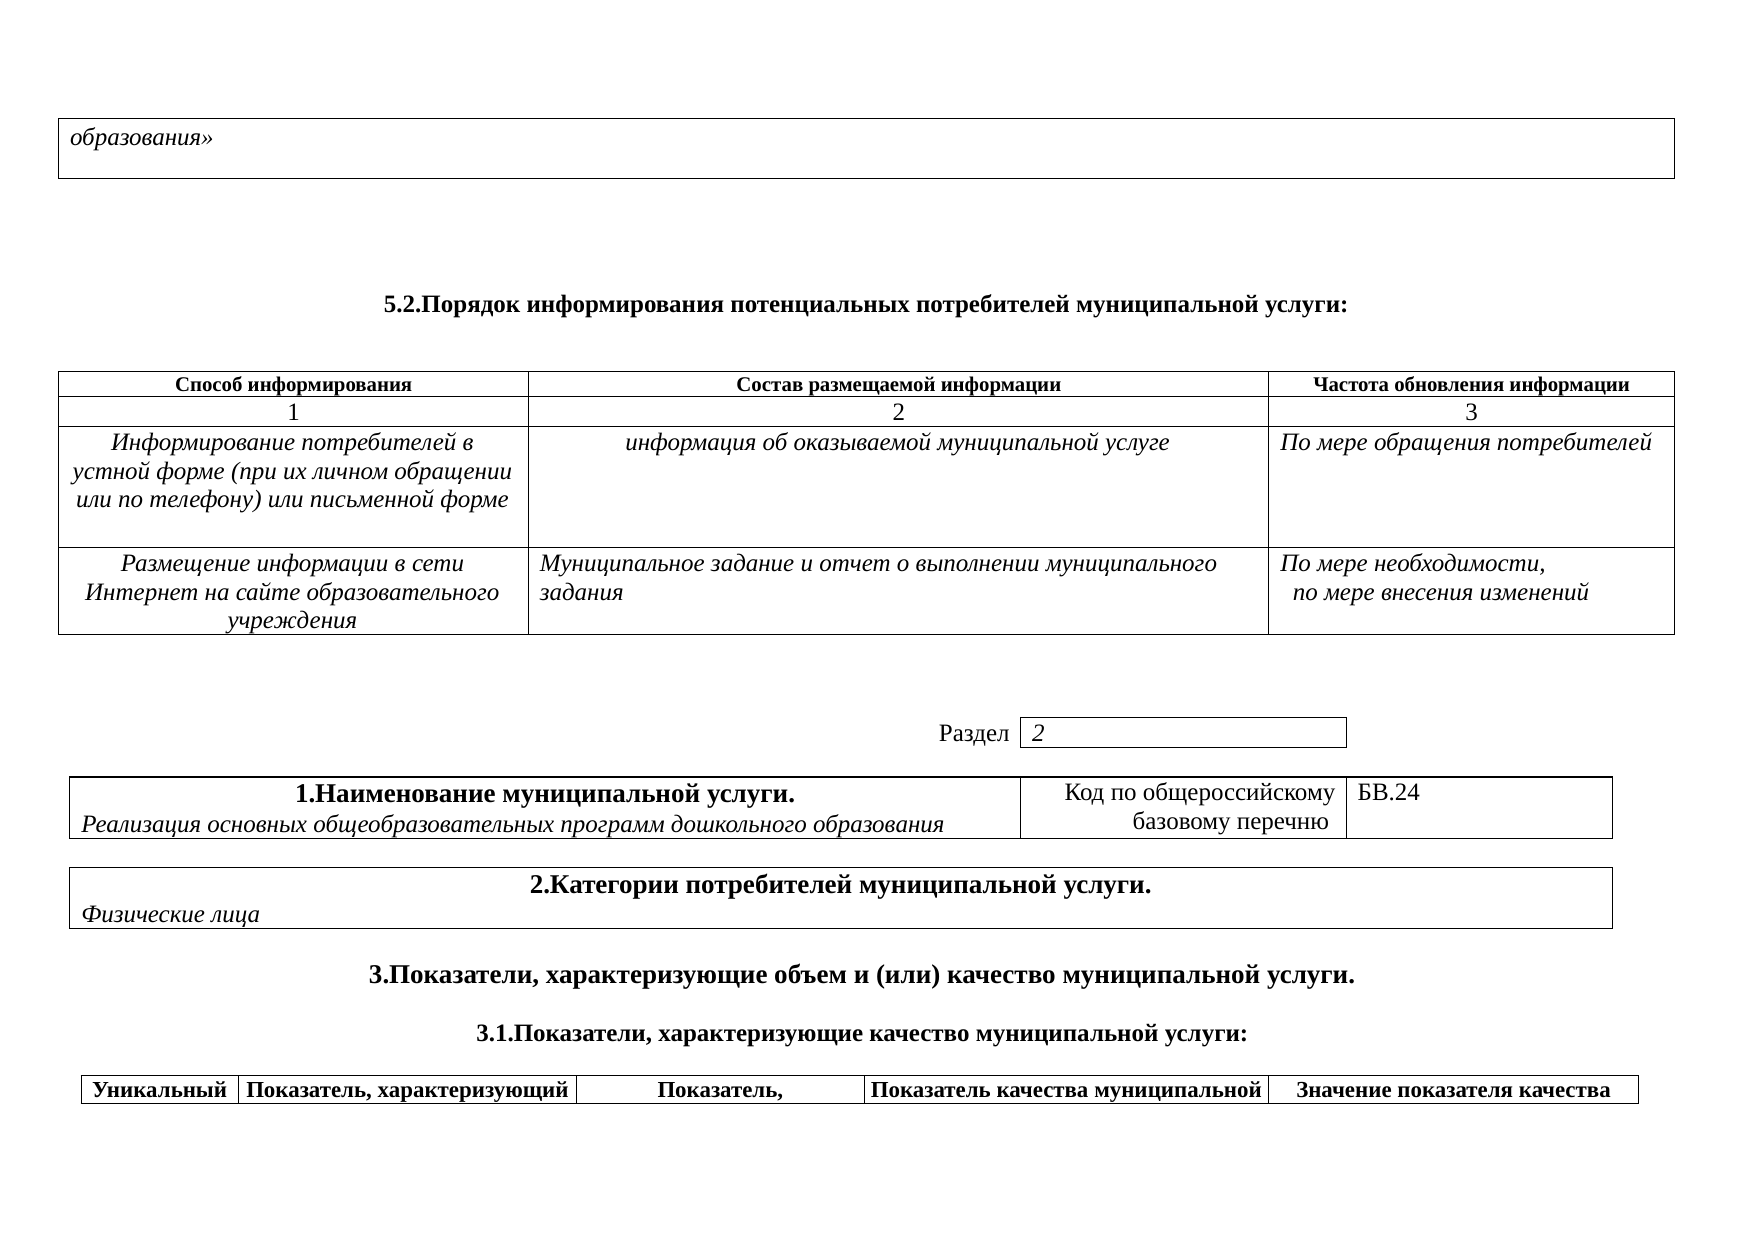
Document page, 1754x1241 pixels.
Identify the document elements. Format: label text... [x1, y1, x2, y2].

table_cell [385, 839, 700, 867]
table_header [1347, 717, 1612, 747]
table_cell Информирование потребителей в устной форме (при их личном обращении или по телефону) или письменной форме [59, 427, 528, 547]
table_cell образования» [59, 119, 1674, 154]
table_cell [70, 839, 385, 867]
table_cell 1.Наименование муниципальной услуги. Реализация основных общеобразовательных программ дошкольного образования [70, 778, 1020, 837]
table_header [1639, 1075, 1655, 1103]
table_header 3.Показатели, характеризующие объем и (или) качество муниципальной услуги. 3.1.Показатели, характеризующие качество муниципальной услуги: [70, 958, 1655, 1104]
table_cell [59, 154, 1674, 178]
table_cell 2.Категории потребителей муниципальной услуги. Физические лица [70, 868, 1612, 928]
table_cell По мере обращения потребителей [1269, 427, 1674, 547]
table_cell [385, 747, 700, 776]
table_cell Муниципальное задание и отчет о выполнении муниципального задания [529, 548, 1268, 634]
table_cell 3 [1269, 397, 1674, 426]
table_cell Часть 2. Сведения о выполняемых работах Работы не выполняются. [59, 659, 1674, 1104]
table_cell 1 [59, 397, 528, 426]
table_cell [700, 839, 1021, 867]
table_cell 5.2.Порядок информирования потенциальных потребителей муниципальной услуги: [59, 179, 1674, 347]
table_cell БВ.24 [1347, 778, 1612, 837]
table_cell [1021, 839, 1346, 867]
table_header Показатель, характеризующий [239, 1076, 576, 1103]
table_cell 2 [529, 397, 1268, 426]
table_cell [59, 635, 1674, 659]
table_cell Частота обновления информации [1269, 372, 1674, 396]
table_cell Способ информирования [59, 372, 528, 396]
table_header Раздел [700, 717, 1020, 747]
table_cell Код по общероссийскому базовому перечню [1021, 778, 1346, 837]
table_header Показатель, [577, 1076, 864, 1103]
table_header Показатель качества муниципальной [865, 1076, 1268, 1103]
table_cell [1346, 839, 1612, 867]
table_header Значение показателя качества [1269, 1076, 1638, 1103]
table_cell [1021, 748, 1346, 776]
table_cell [59, 347, 1674, 371]
table_cell [700, 747, 1021, 776]
table_cell Размещение информации в сети Интернет на сайте образовательного учреждения [59, 548, 528, 634]
table_cell По мере необходимости, по мере внесения изменений [1269, 548, 1674, 634]
table_header [385, 717, 700, 747]
table_header Уникальный [82, 1076, 238, 1103]
table_cell [1346, 747, 1612, 776]
table_header 2 [1021, 718, 1346, 747]
table_cell [70, 747, 385, 776]
table_cell информация об оказываемой муниципальной услуге [529, 427, 1268, 547]
table_cell Состав размещаемой информации [529, 372, 1268, 396]
table_header [70, 717, 385, 747]
